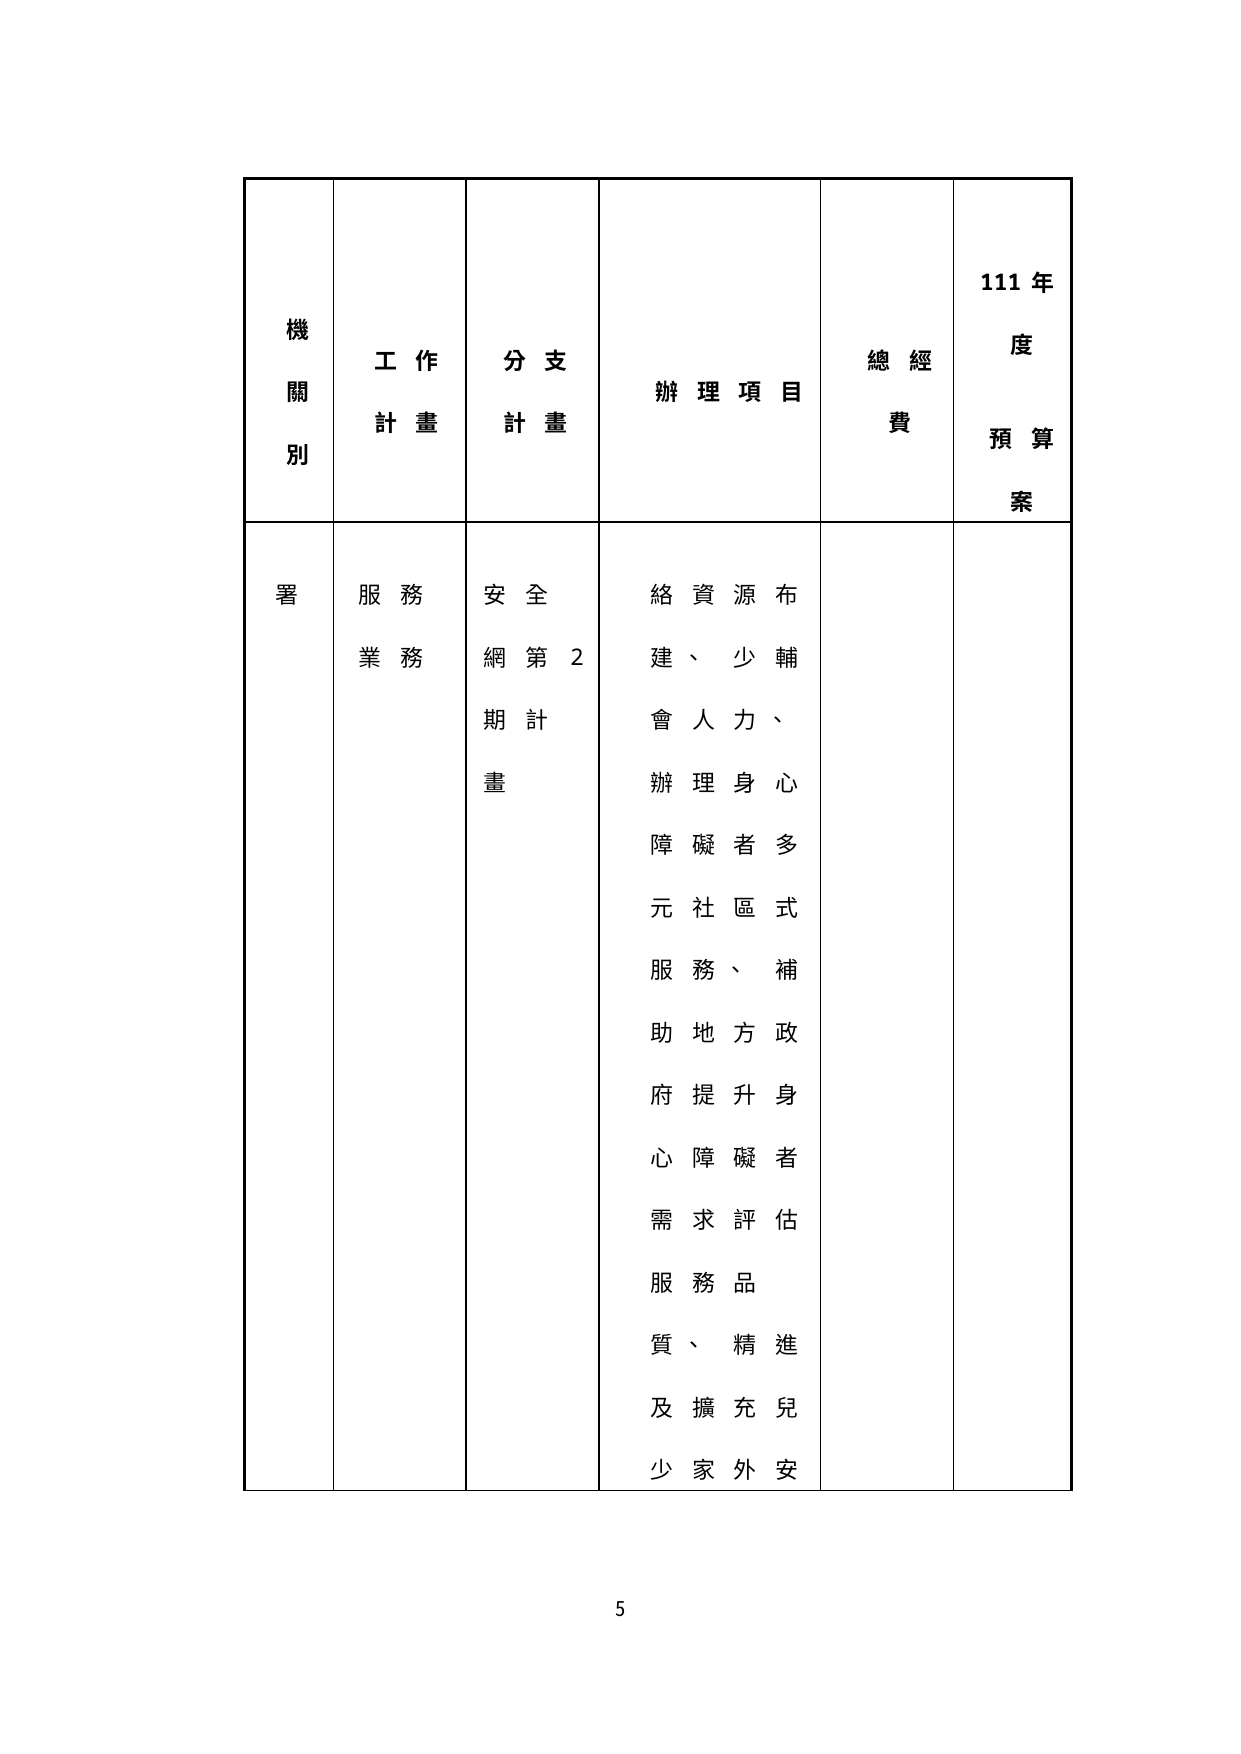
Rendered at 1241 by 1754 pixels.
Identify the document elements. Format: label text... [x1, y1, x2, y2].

table_cell 署 [246, 523, 333, 1490]
table_header 111年度 預算案 [954, 180, 1070, 521]
table_header 機關別 [246, 180, 333, 521]
table_cell [954, 523, 1070, 1490]
table_header 總經費 [821, 180, 953, 521]
table_header 分支計畫 [467, 180, 598, 521]
table_header 工作計畫 [334, 180, 465, 521]
table_header 辦理項目 [600, 180, 820, 521]
table_cell 絡資源布建、少輔會人力、辦理身心障礙者多元社區式服務、補助地方政府提升身心障礙者需求評估服務品質、精進及擴充兒少家外安 [600, 523, 820, 1490]
table_cell [821, 523, 953, 1490]
table_cell 安全網第2期計畫 [467, 523, 598, 1490]
table_cell 服務業務 [334, 523, 465, 1490]
